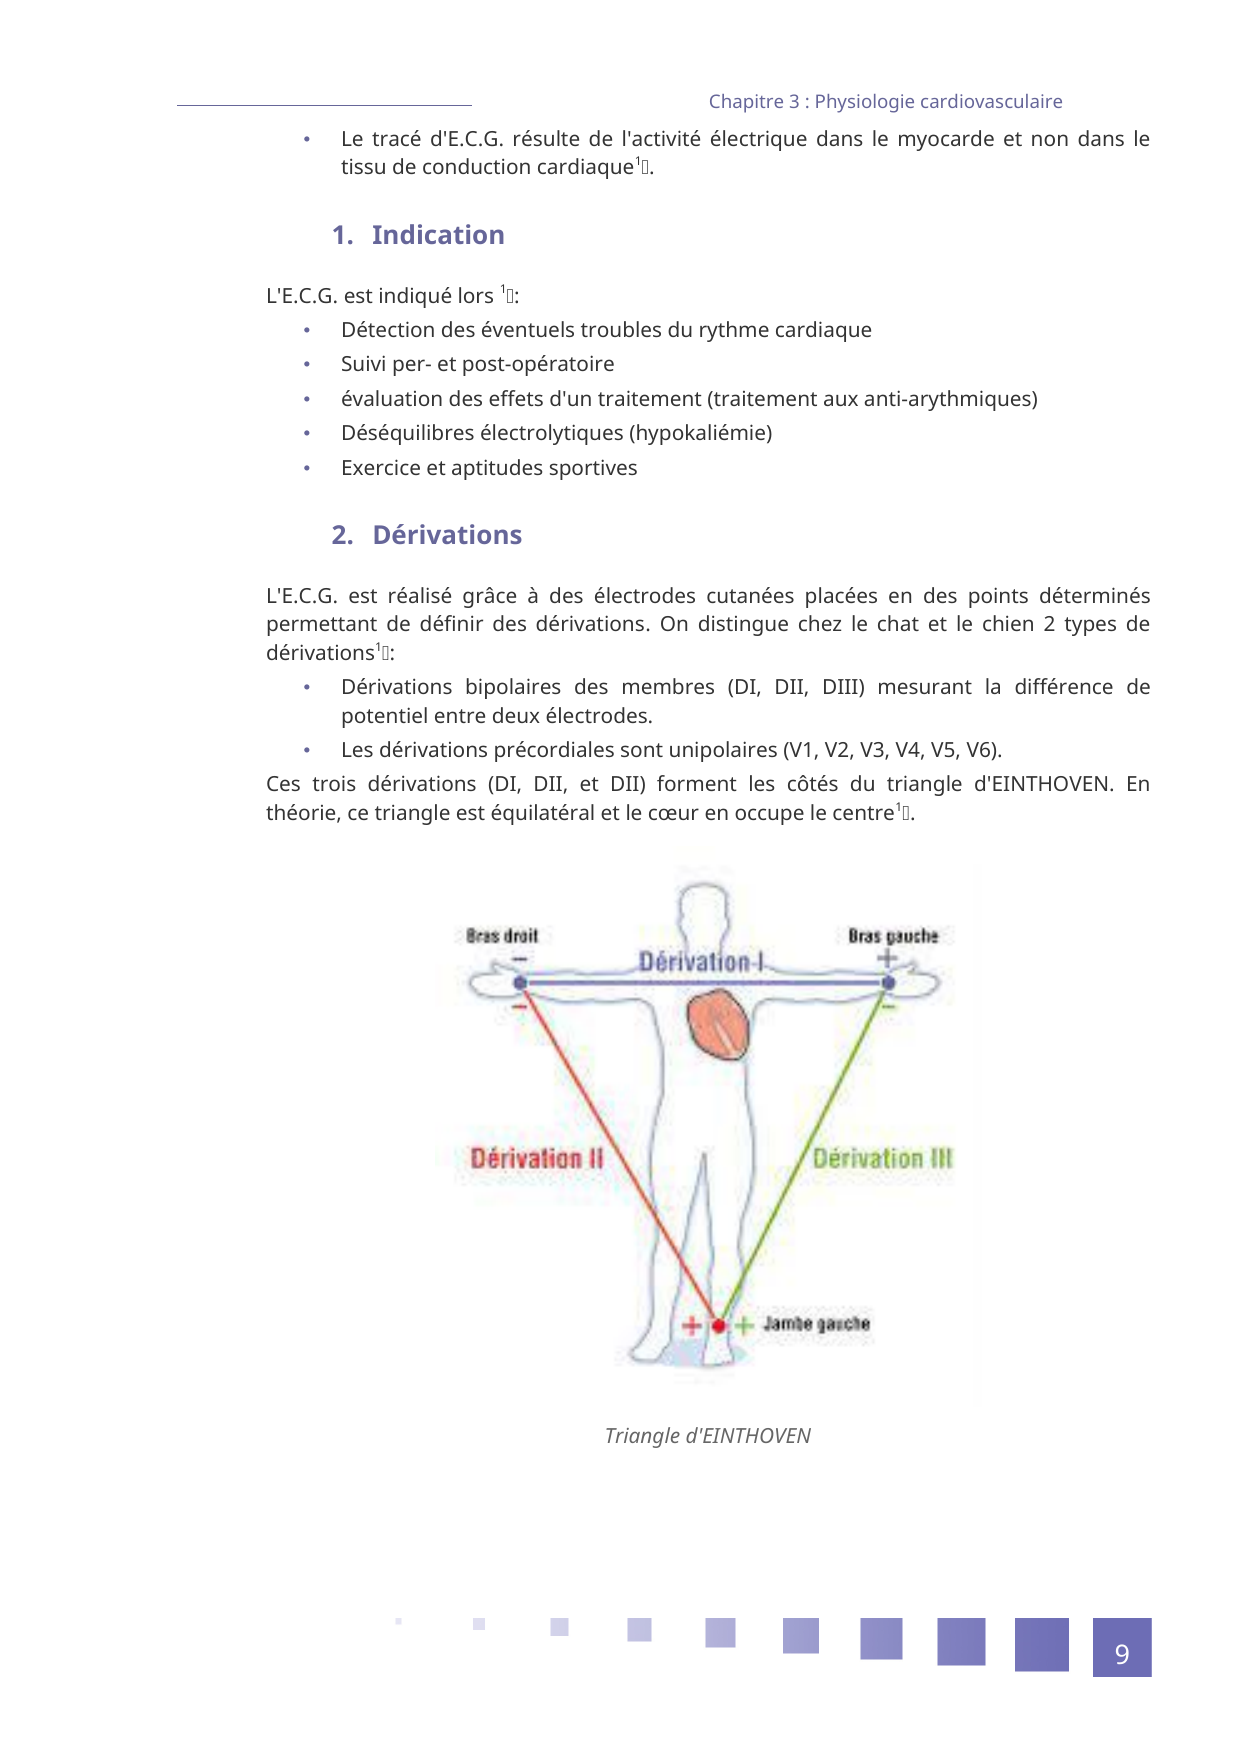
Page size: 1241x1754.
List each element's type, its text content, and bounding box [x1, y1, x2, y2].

list évaluation des effets d'un traitement (traitement aux anti-arythmiques) [303, 384, 1152, 412]
list Déséquilibres électrolytiques (hypokaliémie) [303, 418, 1152, 447]
list Dérivations bipolaires des membres (DI, DII, DIII) mesurant la différence de potentiel entre deux électrodes. [303, 672, 1152, 729]
text L'E.C.G. est réalisé grâce à des électrodes cutanées placées en des points déterminés permettant de définir des dérivations. On distingue chez le chat et le chien 2 types de dérivations1: [266, 581, 1152, 666]
picture [435, 846, 983, 1422]
text L'E.C.G. est indiqué lors 1: [266, 281, 1152, 309]
list Le tracé d'E.C.G. résulte de l'activité électrique dans le myocarde et non dans le tissu de conduction cardiaque1. [303, 124, 1152, 181]
list Exercice et aptitudes sportives [303, 453, 1152, 481]
list Détection des éventuels troubles du rythme cardiaque [303, 315, 1152, 344]
title Triangle d'EINTHOVEN [266, 1422, 1152, 1450]
text Ces trois dérivations (DI, DII, et DII) forment les côtés du triangle d'EINTHOVEN. En théorie, ce triangle est équilatéral et le cœur en occupe le centre1. [266, 769, 1152, 826]
list Les dérivations précordiales sont unipolaires (V1, V2, V3, V4, V5, V6). [303, 735, 1152, 764]
picture [351, 1618, 1152, 1678]
list Suivi per- et post-opératoire [303, 349, 1152, 378]
title Indication [325, 216, 1152, 252]
title Dérivations [325, 517, 1152, 552]
